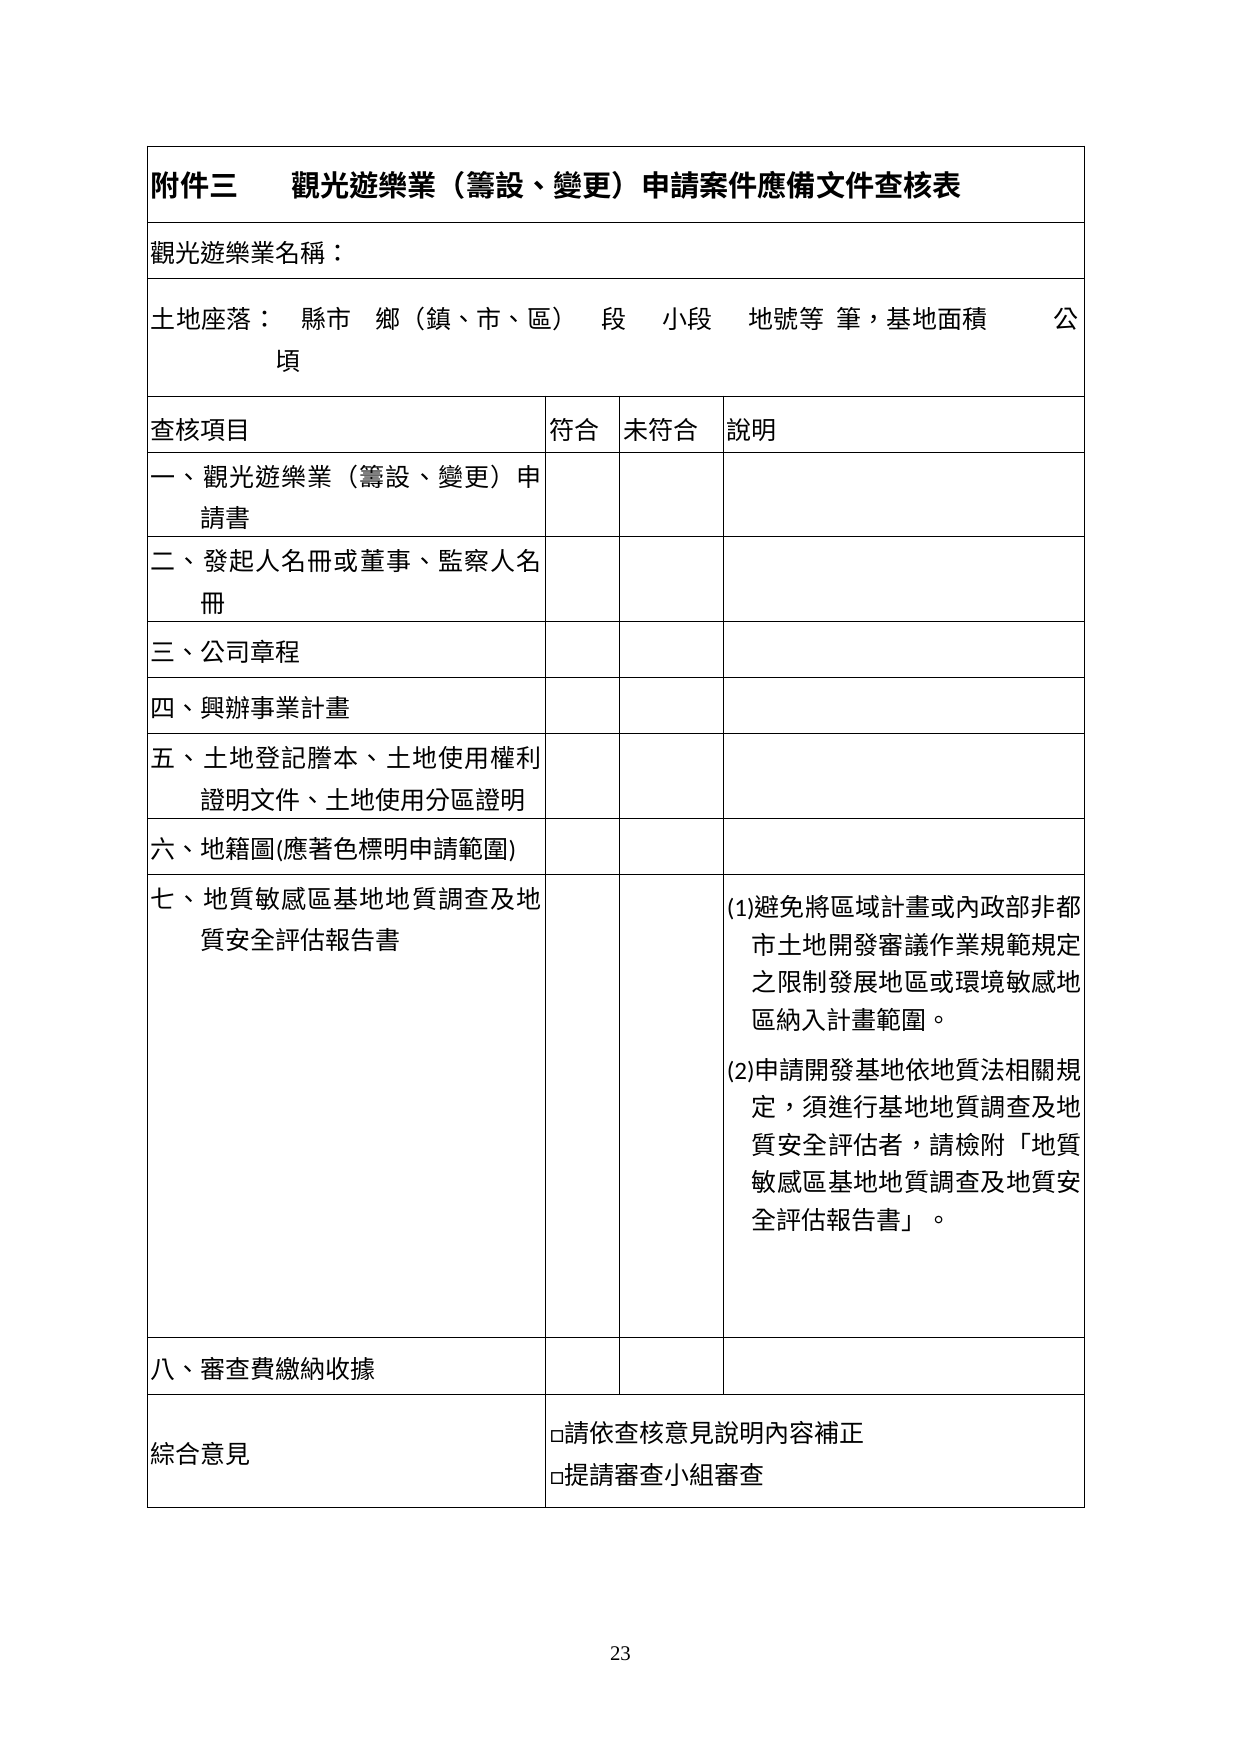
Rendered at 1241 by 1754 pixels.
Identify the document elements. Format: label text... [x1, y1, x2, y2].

table_header 附件三 觀光遊樂業（籌設、變更）申請案件應備文件查核表 [148, 147, 1084, 222]
table_cell [546, 819, 619, 874]
table_cell [546, 537, 619, 621]
table_cell 未符合 [620, 397, 723, 452]
table_cell [724, 819, 1084, 874]
table_cell 土地座落： 縣市 鄉（鎮、市、區） 段 小段 地號等 筆，基地面積 公頃 [148, 279, 1084, 396]
table_cell 六、地籍圖(應著色標明申請範圍) [148, 819, 545, 874]
table_cell [724, 678, 1084, 733]
table_cell 說明 [724, 397, 1084, 452]
table_cell [724, 537, 1084, 621]
table_cell [620, 734, 723, 817]
table_cell [620, 537, 723, 621]
table_cell 八、審查費繳納收據 [148, 1338, 545, 1393]
table_cell 符合 [546, 397, 619, 452]
table_cell [620, 453, 723, 536]
table_cell 三、公司章程 [148, 622, 545, 677]
table_cell [546, 622, 619, 677]
table_cell (1)避免將區域計畫或內政部非都市土地開發審議作業規範規定之限制發展地區或環境敏感地區納入計畫範圍。 (2)申請開發基地依地質法相關規定，須進行基地地質調查及地質安全評估者，請檢附「地質敏感區基地地質調查及地質安全評估報告書」。 [724, 875, 1084, 1337]
table_cell [620, 678, 723, 733]
table_cell [724, 622, 1084, 677]
table_cell 觀光遊樂業名稱： [148, 223, 1084, 278]
table_cell [546, 678, 619, 733]
table_cell 二、發起人名冊或董事、監察人名冊 [148, 537, 545, 621]
table_cell 一、觀光遊樂業（籌設、變更）申請書 [148, 453, 545, 536]
table_cell 四、興辦事業計畫 [148, 678, 545, 733]
table_cell [724, 1338, 1084, 1393]
table_cell [546, 1338, 619, 1393]
table_cell 綜合意見 [148, 1395, 545, 1507]
table_cell 五、土地登記謄本、土地使用權利證明文件、土地使用分區證明 [148, 734, 545, 817]
table_cell [724, 453, 1084, 536]
table_cell [724, 734, 1084, 817]
table_cell [620, 875, 723, 1337]
table_cell [546, 734, 619, 817]
table_cell [620, 819, 723, 874]
table_cell [620, 1338, 723, 1393]
table_cell [620, 622, 723, 677]
table_cell 七、地質敏感區基地地質調查及地質安全評估報告書 [148, 875, 545, 1337]
table_cell □請依查核意見說明內容補正 □提請審查小組審查 [546, 1395, 1084, 1507]
table_cell [546, 453, 619, 536]
table_cell [546, 875, 619, 1337]
table_cell 查核項目 [148, 397, 545, 452]
